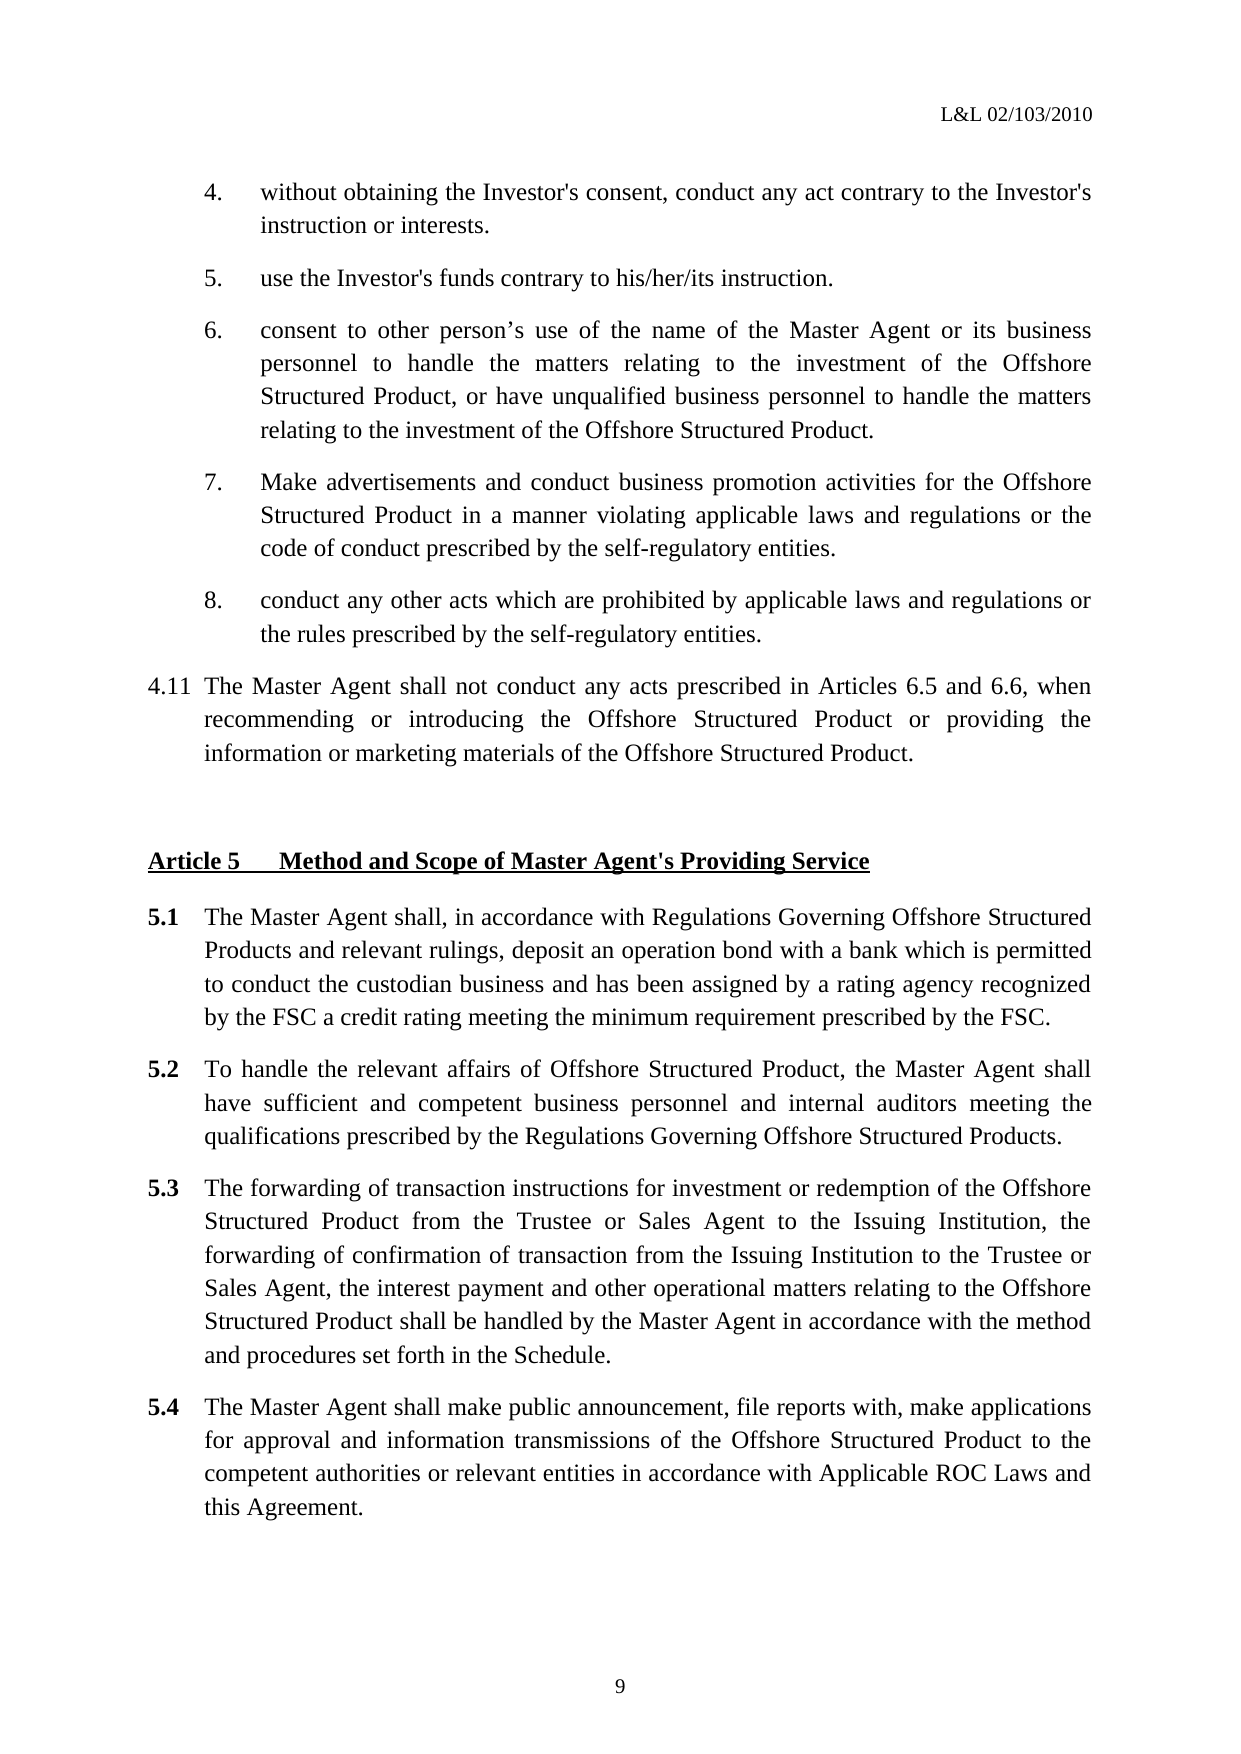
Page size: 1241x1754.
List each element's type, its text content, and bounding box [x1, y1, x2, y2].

text 4.11 The Master Agent shall not conduct any acts prescribed in Articles 6.5 and 6.6, when recommending or introducing the Offshore Structured Product or providing the information or marketing materials of the Offshore Structured Product. [148, 668, 1092, 768]
text 5.3 The forwarding of transaction instructions for investment or redemption of the Offshore Structured Product from the Trustee or Sales Agent to the Issuing Institution, the forwarding of confirmation of transaction from the Issuing Institution to the Trustee or Sales Agent, the interest payment and other operational matters relating to the Offshore Structured Product shall be handled by the Master Agent in accordance with the method and procedures set forth in the Schedule. [148, 1170, 1092, 1370]
text 4. without obtaining the Investor's consent, conduct any act contrary to the Investor's instruction or interests. [204, 174, 1092, 241]
text Article 5 Method and Scope of Master Agent's Providing Service [148, 843, 1092, 880]
text 5.4 The Master Agent shall make public announcement, file reports with, make applications for approval and information transmissions of the Offshore Structured Product to the competent authorities or relevant entities in accordance with Applicable ROC Laws and this Agreement. [148, 1388, 1092, 1522]
text 5.2 To handle the relevant affairs of Offshore Structured Product, the Master Agent shall have sufficient and competent business personnel and internal auditors meeting the qualifications prescribed by the Regulations Governing Offshore Structured Products. [148, 1051, 1092, 1151]
text 5.1 The Master Agent shall, in accordance with Regulations Governing Offshore Structured Products and relevant rulings, deposit an operation bond with a bank which is permitted to conduct the custodian business and has been assigned by a rating agency recognized by the FSC a credit rating meeting the minimum requirement prescribed by the FSC. [148, 899, 1092, 1032]
text 8. conduct any other acts which are prohibited by applicable laws and regulations or the rules prescribed by the self-regulatory entities. [204, 582, 1092, 649]
text 7. Make advertisements and conduct business promotion activities for the Offshore Structured Product in a manner violating applicable laws and regulations or the code of conduct prescribed by the self-regulatory entities. [204, 463, 1092, 563]
text 6. consent to other person’s use of the name of the Master Agent or its business personnel to handle the matters relating to the investment of the Offshore Structured Product, or have unqualified business personnel to handle the matters relating to the investment of the Offshore Structured Product. [204, 311, 1092, 445]
text 5. use the Investor's funds contrary to his/her/its instruction. [204, 259, 1092, 293]
